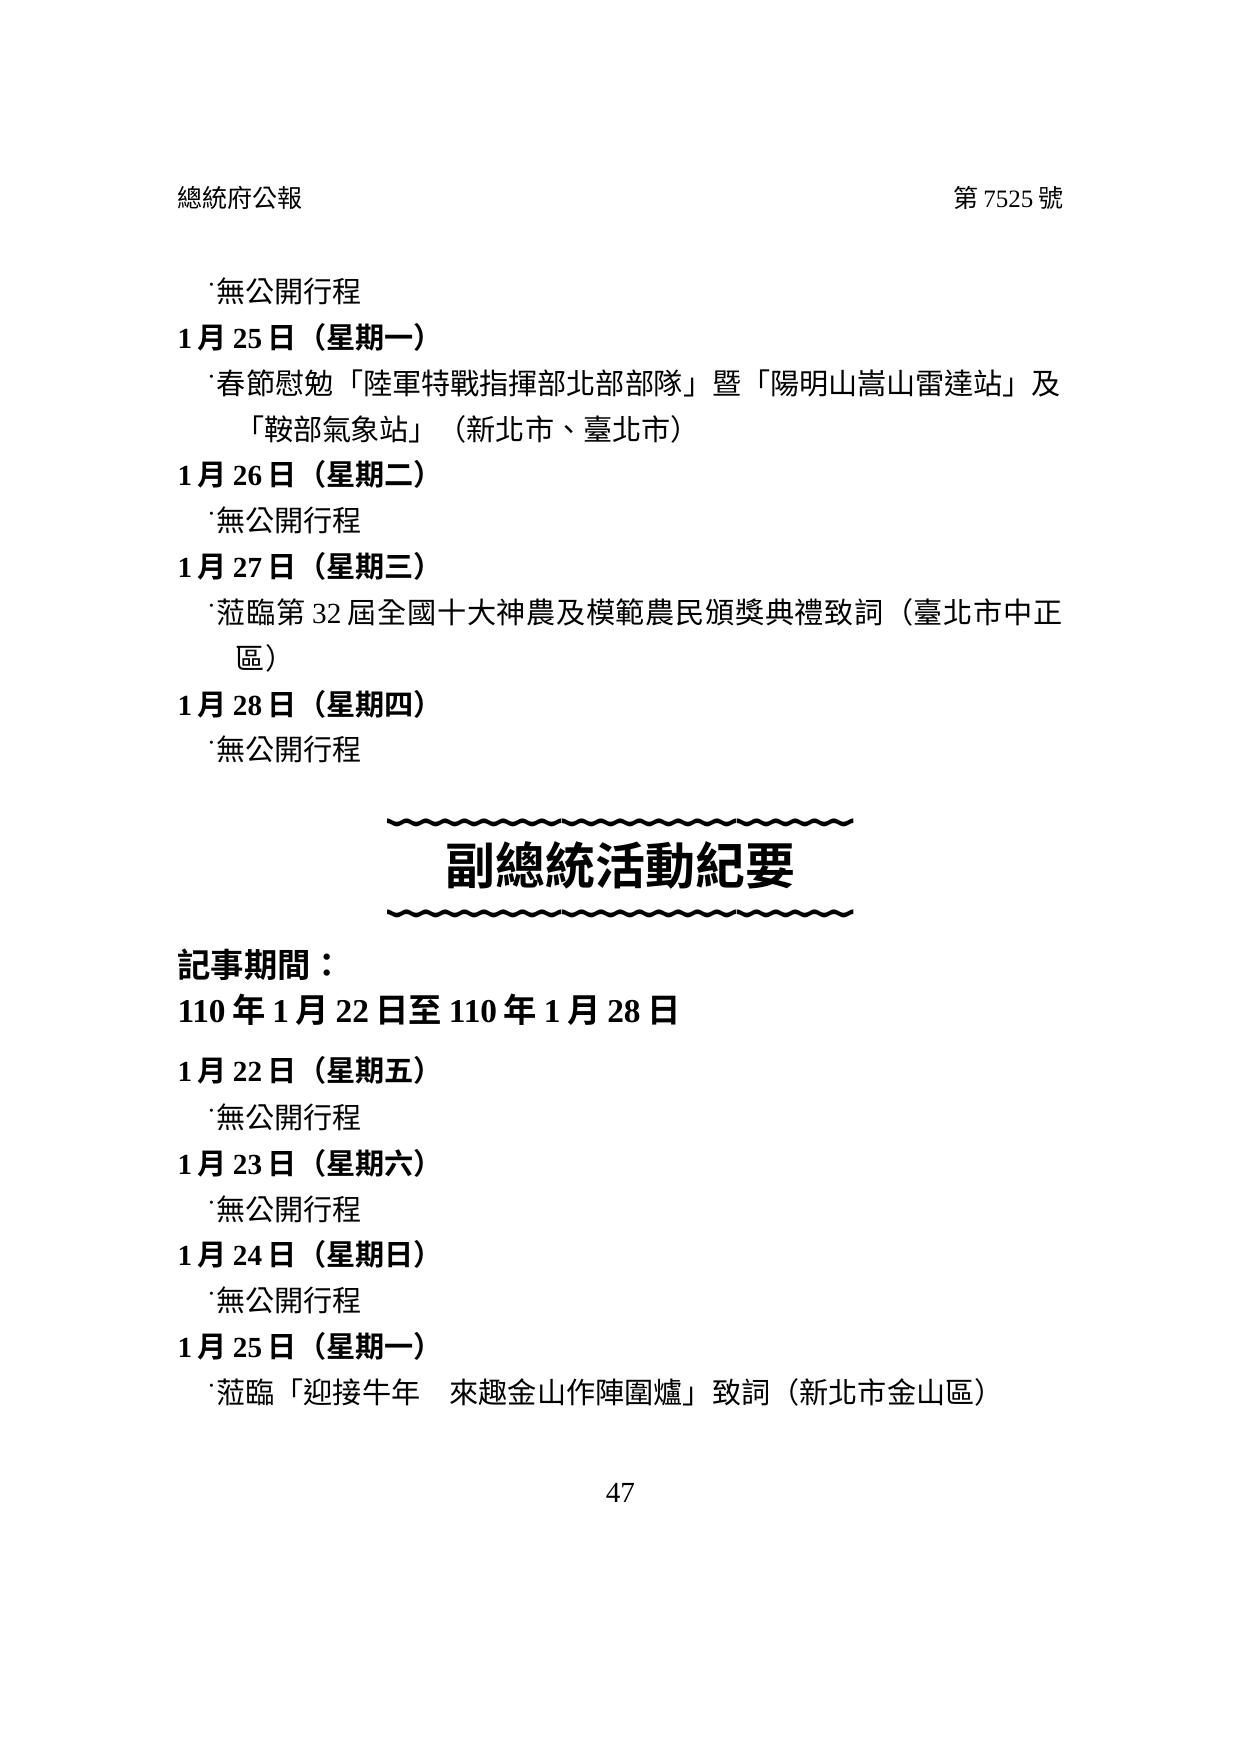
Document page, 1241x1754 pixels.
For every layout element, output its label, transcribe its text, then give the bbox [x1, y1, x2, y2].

text 1月25日（星期一） [177, 1321, 1063, 1367]
text ˙無公開行程 [206, 266, 1063, 312]
text 1月23日（星期六） [177, 1137, 1063, 1183]
text 1月28日（星期四） [177, 678, 1063, 724]
text 1月22日（星期五） [177, 1044, 1063, 1091]
text ˙無公開行程 [206, 1275, 1063, 1321]
text ˙蒞臨「迎接牛年 來趣金山作陣圍爐」致詞（新北市金山區） [206, 1367, 1063, 1412]
text 記事期間： [177, 940, 1063, 986]
text 1月25日（星期一） [177, 312, 1063, 357]
text ﹏﹏﹏﹏﹏﹏﹏﹏ [177, 899, 1063, 915]
text 110年1月22日至110年1月28日 [177, 986, 1063, 1032]
text ˙無公開行程 [206, 724, 1063, 770]
text 1月26日（星期二） [177, 449, 1063, 495]
text 1月27日（星期三） [177, 541, 1063, 587]
text ˙蒞臨第32屆全國十大神農及模範農民頒獎典禮致詞（臺北市中正區） [206, 587, 1063, 678]
text ˙無公開行程 [206, 1091, 1063, 1137]
text 1月24日（星期日） [177, 1229, 1063, 1275]
text ˙無公開行程 [206, 495, 1063, 541]
text ﹏﹏﹏﹏﹏﹏﹏﹏ [177, 801, 1063, 826]
text 副總統活動紀要 [177, 826, 1063, 899]
text ˙春節慰勉「陸軍特戰指揮部北部部隊」暨「陽明山嵩山雷達站」及「鞍部氣象站」（新北市、臺北市） [206, 357, 1063, 449]
text ˙無公開行程 [206, 1183, 1063, 1229]
